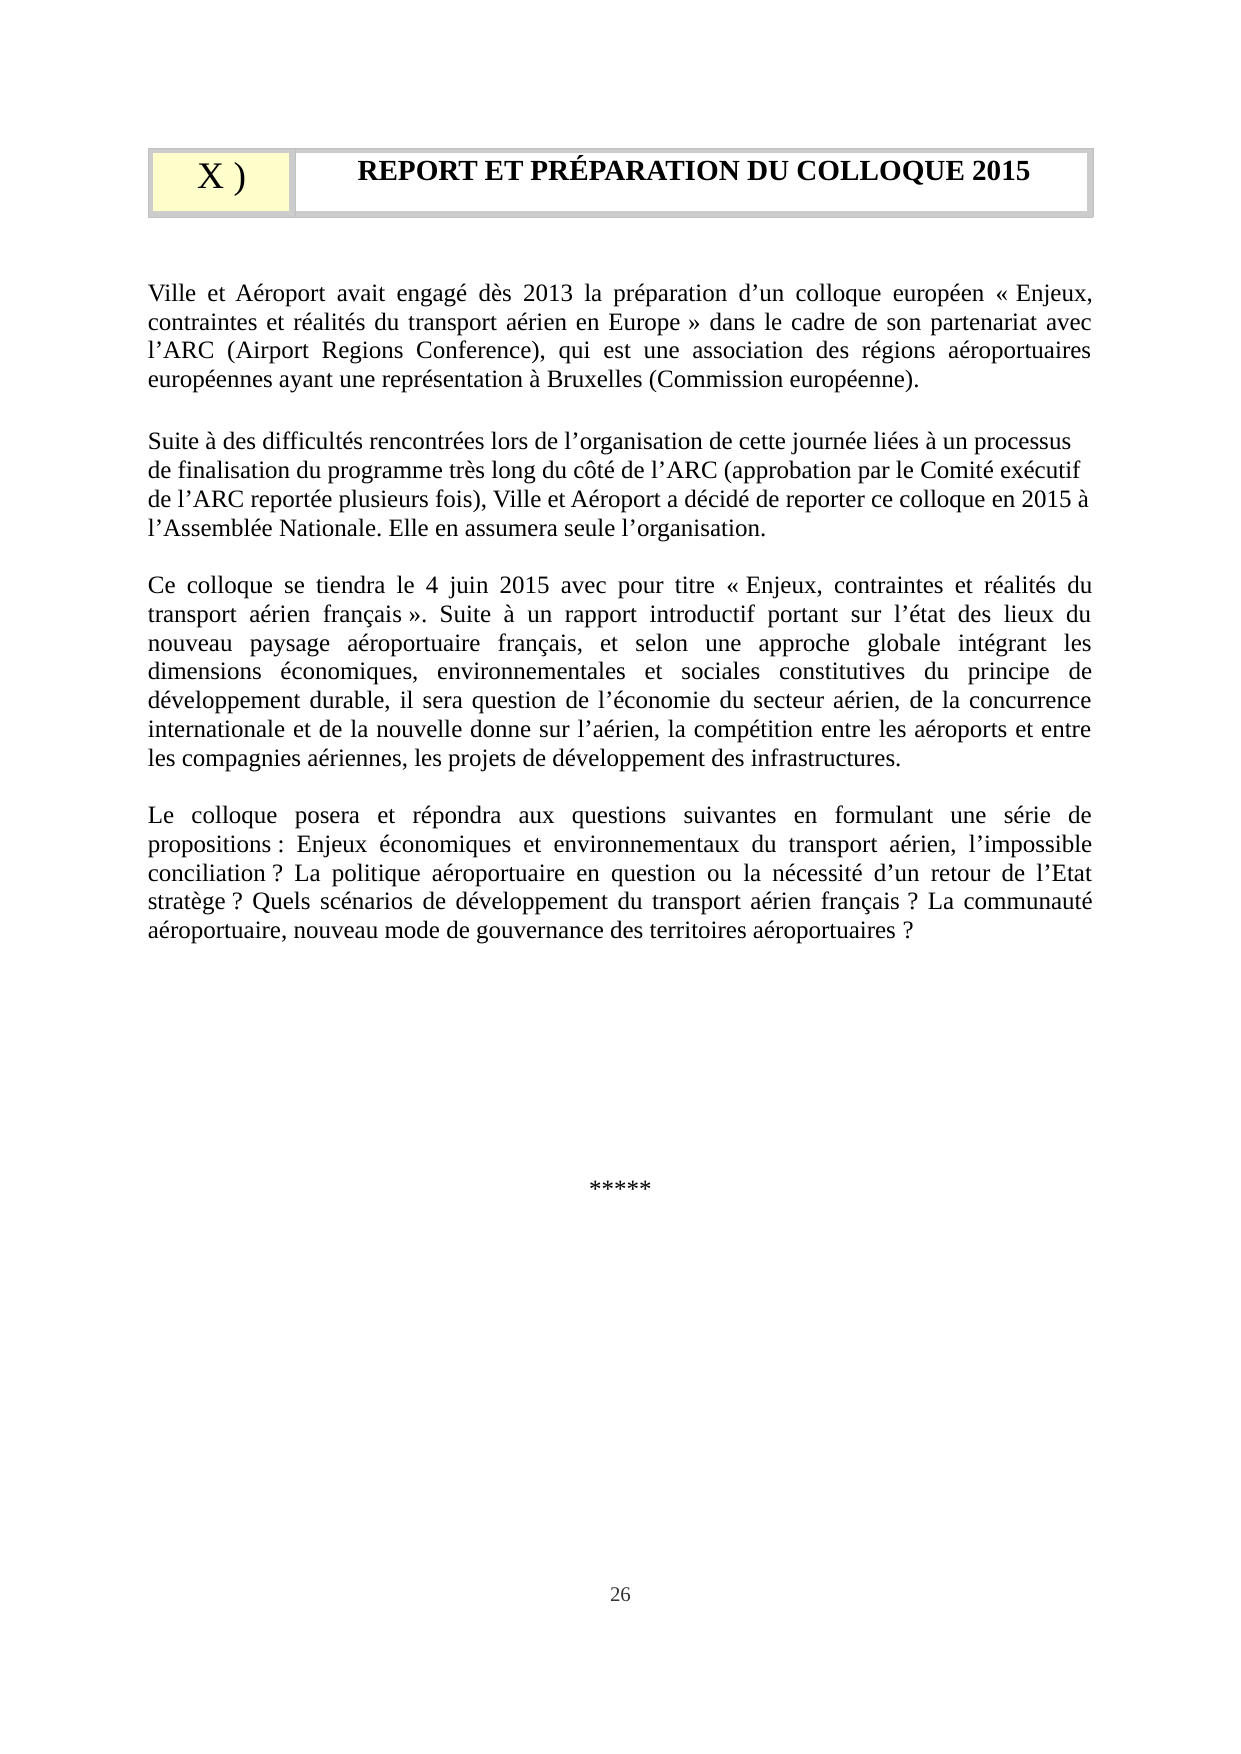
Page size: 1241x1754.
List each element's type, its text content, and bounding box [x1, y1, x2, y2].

text Ce colloque se tiendra le 4 juin 2015 avec pour titre « Enjeux, contraintes et réalités du transport aérien français ». Suite à un rapport introductif portant sur l’état des lieux du nouveau paysage aéroportuaire français, et selon une approche globale intégrant les dimensions économiques, environnementales et sociales constitutives du principe de développement durable, il sera question de l’économie du secteur aérien, de la concurrence internationale et de la nouvelle donne sur l’aérien, la compétition entre les aéroports et entre les compagnies aériennes, les projets de développement des infrastructures. [148, 570, 1093, 771]
text Le colloque posera et répondra aux questions suivantes en formulant une série de propositions : Enjeux économiques et environnementaux du transport aérien, l’impossible conciliation ? La politique aéroportuaire en question ou la nécessité d’un retour de l’Etat stratège ? Quels scénarios de développement du transport aérien français ? La communauté aéroportuaire, nouveau mode de gouvernance des territoires aéroportuaires ? [148, 800, 1093, 944]
table_header X ) [149, 149, 295, 217]
table_header REPORT ET PRÉPARATION DU COLLOQUE 2015 [296, 149, 1093, 217]
text Ville et Aéroport avait engagé dès 2013 la préparation d’un colloque européen « Enjeux, contraintes et réalités du transport aérien en Europe » dans le cadre de son partenariat avec l’ARC (Airport Regions Conference), qui est une association des régions aéroportuaires européennes ayant une représentation à Bruxelles (Commission européenne). [148, 278, 1093, 393]
text Suite à des difficultés rencontrées lors de l’organisation de cette journée liées à un processus de finalisation du programme très long du côté de l’ARC (approbation par le Comité exécutif de l’ARC reportée plusieurs fois), Ville et Aéroport a décidé de reporter ce colloque en 2015 à l’Assemblée Nationale. Elle en assumera seule l’organisation. [148, 426, 1093, 541]
text ***** [148, 1174, 1093, 1548]
